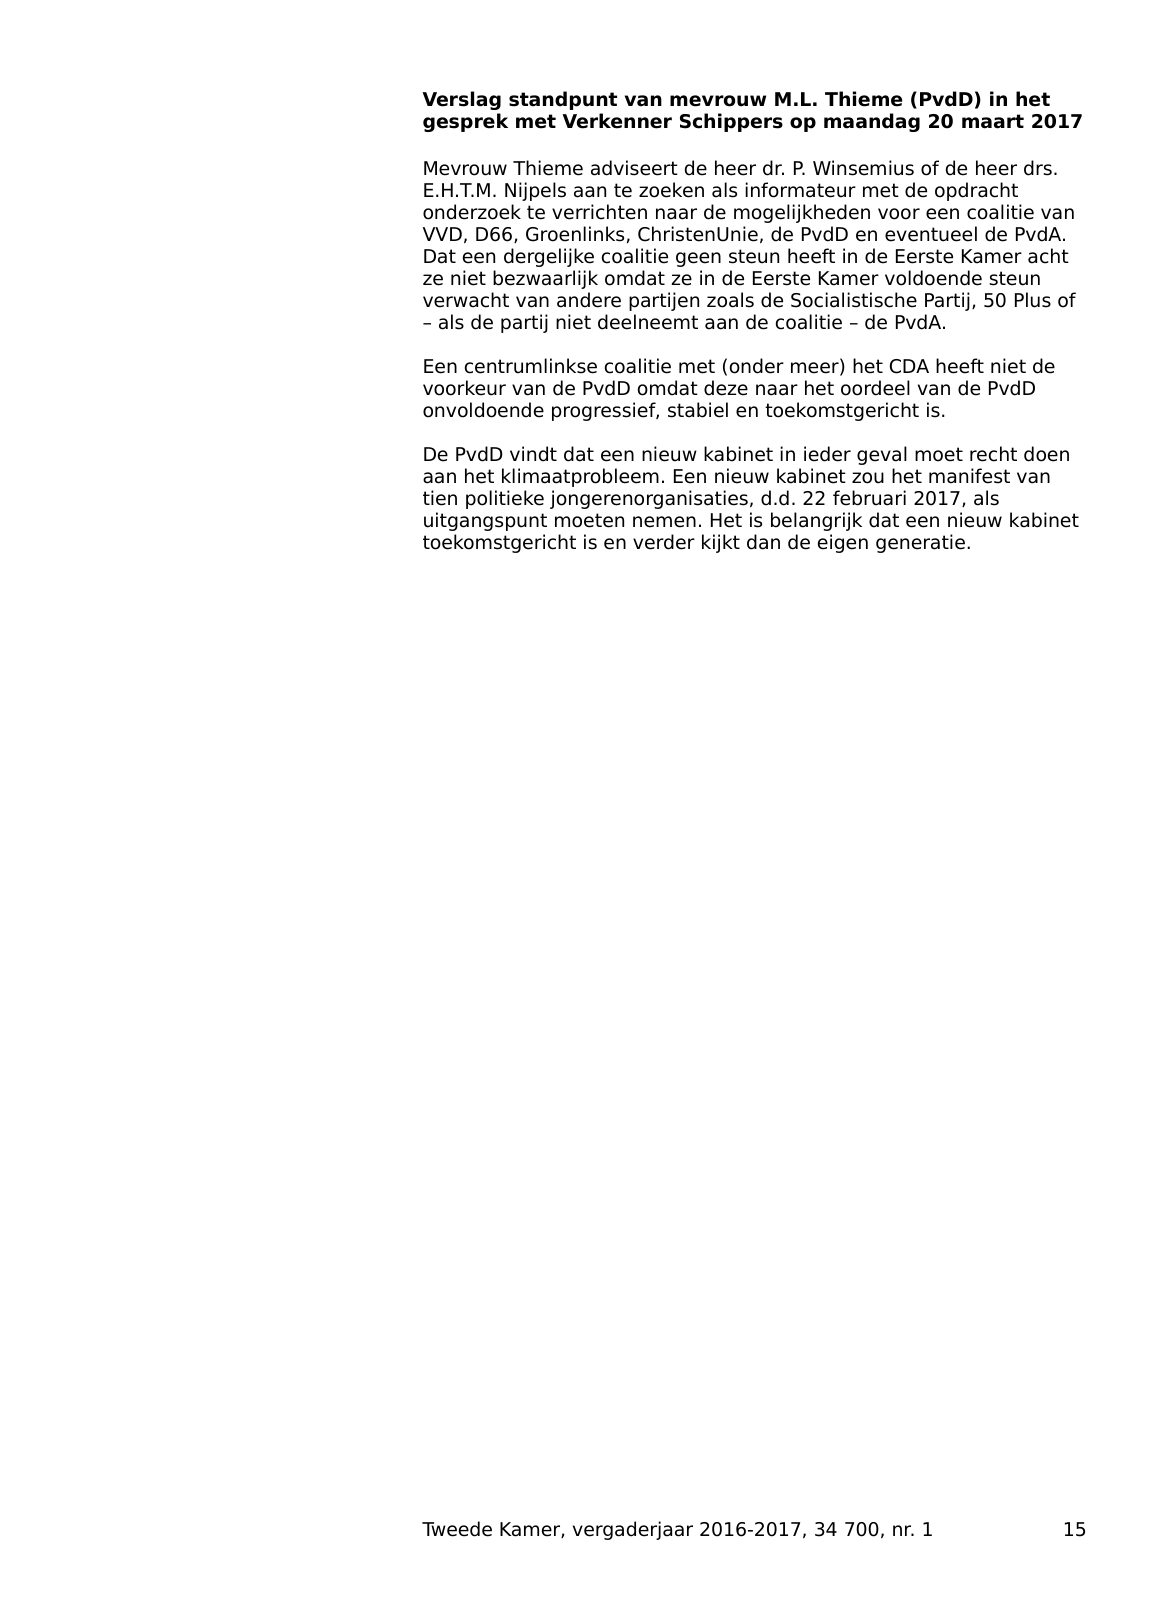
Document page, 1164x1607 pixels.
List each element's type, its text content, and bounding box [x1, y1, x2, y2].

text De PvdD vindt dat een nieuw kabinet in ieder geval moet recht doen aan het klimaatprobleem. Een nieuw kabinet zou het manifest van tien politieke jongerenorganisaties, d.d. 22 februari 2017, als uitgangspunt moeten nemen. Het is belangrijk dat een nieuw kabinet toekomstgericht is en verder kijkt dan de eigen generatie. [422, 444, 1087, 554]
text Mevrouw Thieme adviseert de heer dr. P. Winsemius of de heer drs. E.H.T.M. Nijpels aan te zoeken als informateur met de opdracht onderzoek te verrichten naar de mogelijkheden voor een coalitie van VVD, D66, Groenlinks, ChristenUnie, de PvdD en eventueel de PvdA. Dat een dergelijke coalitie geen steun heeft in de Eerste Kamer acht ze niet bezwaarlijk omdat ze in de Eerste Kamer voldoende steun verwacht van andere partijen zoals de Socialistische Partij, 50 Plus of – als de partij niet deelneemt aan de coalitie – de PvdA. [422, 158, 1087, 334]
subtitle Verslag standpunt van mevrouw M.L. Thieme (PvdD) in het gesprek met Verkenner Schippers op maandag 20 maart 2017 [422, 89, 1087, 133]
text Een centrumlinkse coalitie met (onder meer) het CDA heeft niet de voorkeur van de PvdD omdat deze naar het oordeel van de PvdD onvoldoende progressief, stabiel en toekomstgericht is. [422, 356, 1087, 422]
